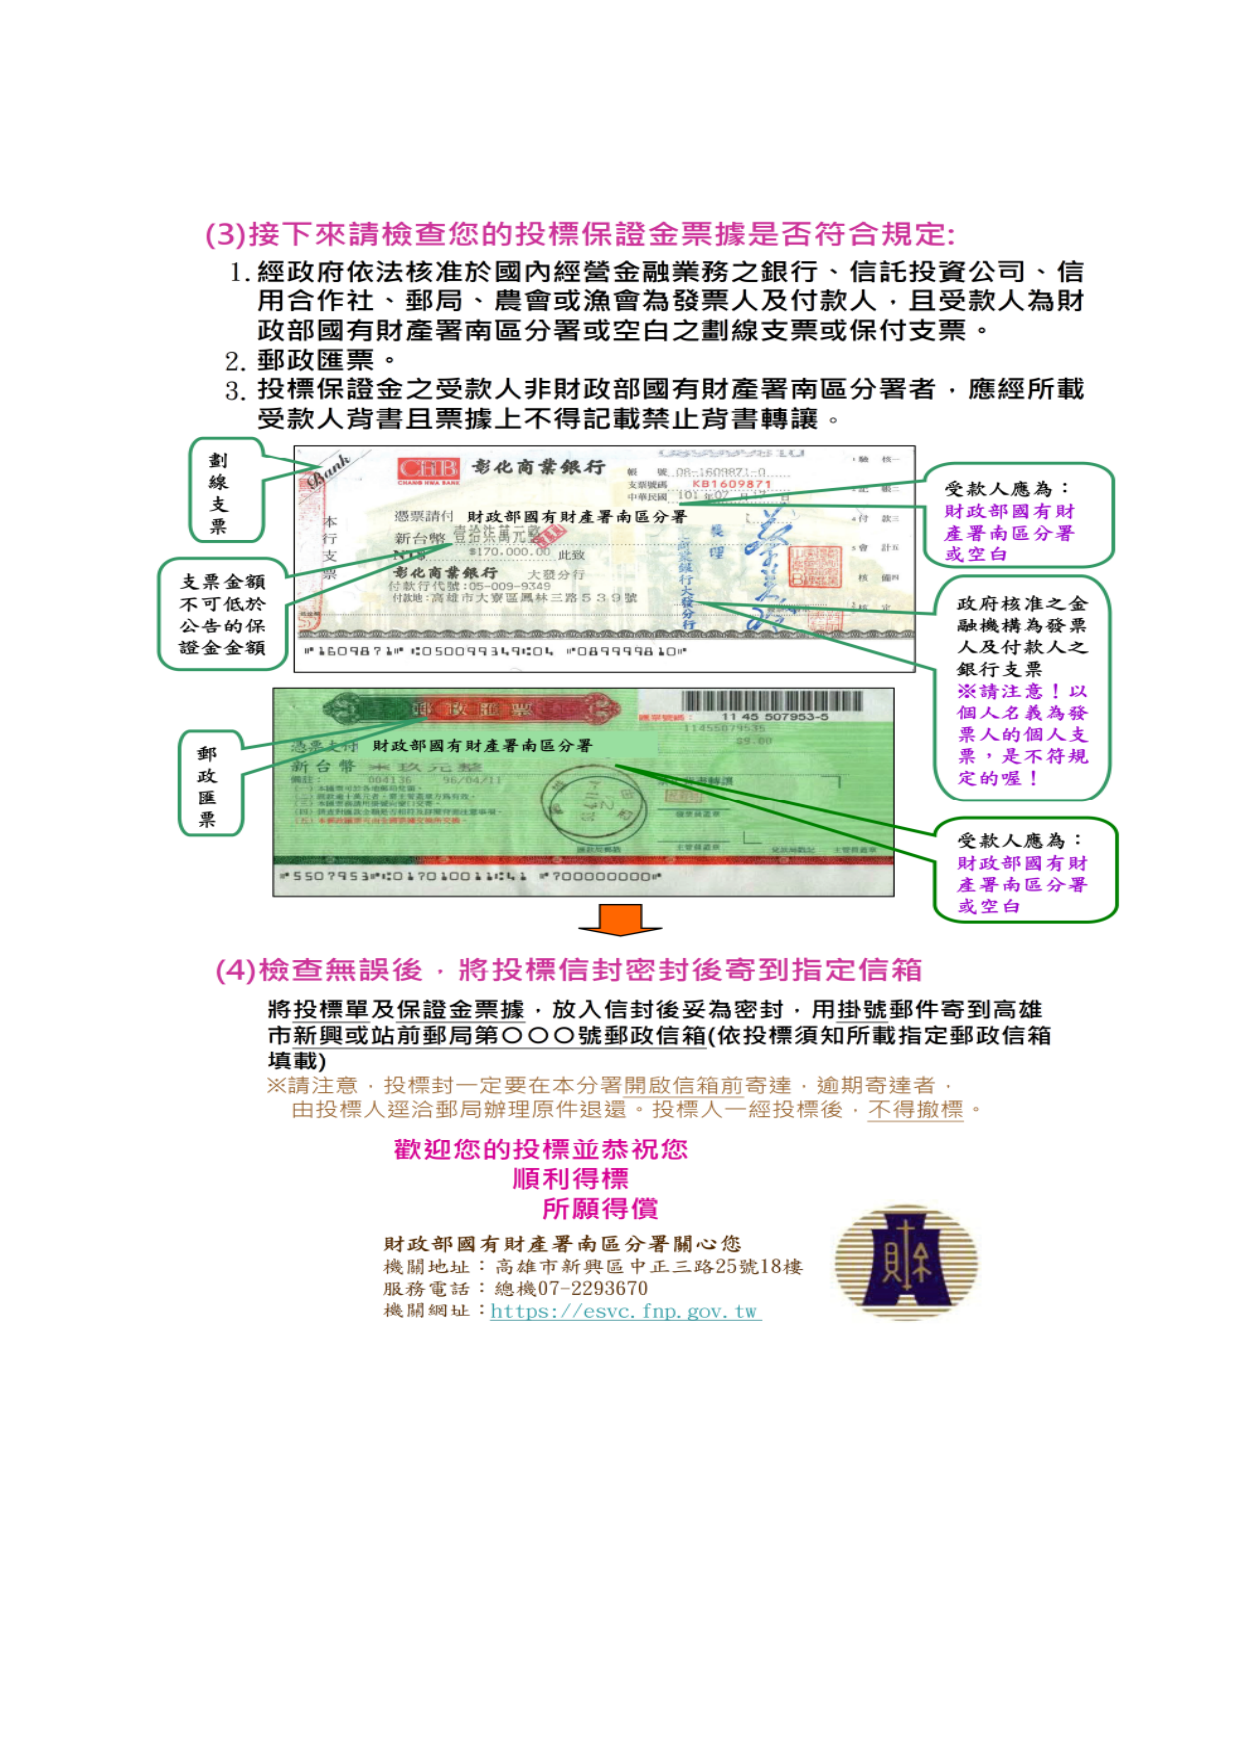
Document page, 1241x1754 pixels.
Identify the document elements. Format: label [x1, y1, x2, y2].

picture [109, 133, 1158, 1401]
